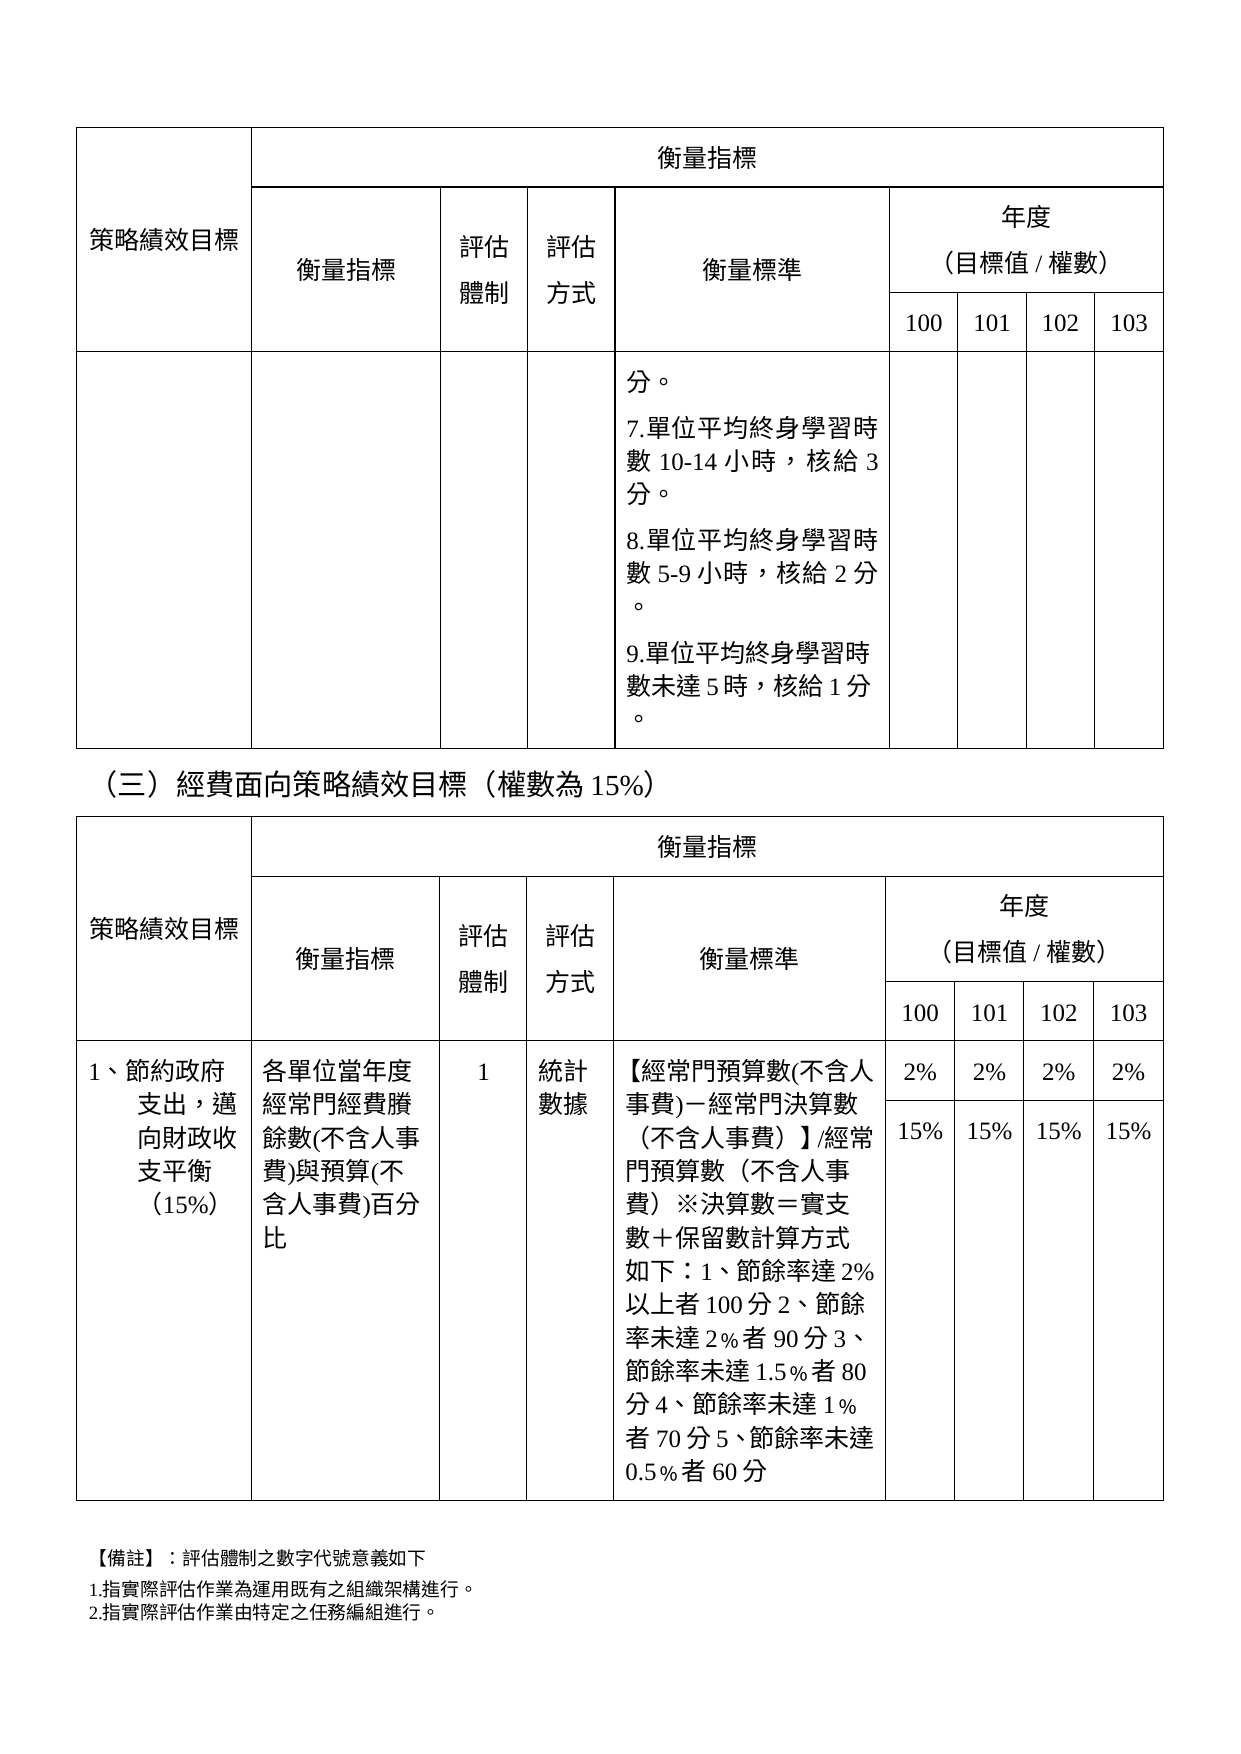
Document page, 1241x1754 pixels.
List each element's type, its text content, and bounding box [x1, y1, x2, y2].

table_header 衡量指標 [252, 128, 1163, 186]
table_cell 15% [1094, 1101, 1163, 1499]
table_cell 103 [1094, 982, 1163, 1040]
list 指實際評估作業由特定之任務編組進行。 [88, 1605, 1152, 1623]
table_cell 各單位當年度經常門經費賸餘數(不含人事費)與預算(不含人事費)百分比 [252, 1041, 439, 1499]
table_cell 102 [1027, 293, 1094, 351]
table_cell 2% [1024, 1041, 1093, 1099]
list 指實際評估作業為運用既有之組織架構進行。 [88, 1582, 1152, 1601]
table_cell [252, 352, 440, 748]
table_cell [1095, 352, 1163, 748]
table_cell 衡量標準 [616, 188, 889, 351]
table_cell 100 [890, 293, 957, 351]
table_cell 年度 （目標值 / 權數） [890, 188, 1163, 292]
table_cell 統計數據 [527, 1041, 613, 1499]
table_header 策略績效目標 [77, 817, 251, 1040]
table_cell 【經常門預算數(不含人事費)－經常門決算數（不含人事費）】/經常門預算數（不含人事費）※決算數＝實支數＋保留數計算方式如下：1、節餘率達2%以上者100分2、節餘率未達2﹪者 90分3、節餘率未達1.5﹪者80分4、節餘率未達1﹪者 70分5、節餘率未達0.5﹪者 60分 [614, 1041, 885, 1499]
table_cell 15% [1024, 1101, 1093, 1499]
table_cell 15% [886, 1101, 954, 1499]
table_cell 15% [955, 1101, 1023, 1499]
table_cell 102 [1024, 982, 1093, 1040]
table_cell 2% [1094, 1041, 1163, 1099]
table_cell 101 [955, 982, 1023, 1040]
table_header 策略績效目標 [77, 128, 251, 351]
table_cell 2% [886, 1041, 954, 1099]
table_cell 評估 體制 [441, 188, 527, 351]
table_cell [890, 352, 957, 748]
table_cell 評估 方式 [527, 877, 613, 1040]
table_cell [528, 352, 614, 748]
table_cell 100 [886, 982, 954, 1040]
table_cell 評估 體制 [440, 877, 526, 1040]
table_cell [958, 352, 1026, 748]
table_cell 年度 （目標值 / 權數） [886, 877, 1163, 981]
table_cell 衡量指標 [252, 877, 439, 1040]
table_cell 103 [1095, 293, 1163, 351]
table_cell 評估 方式 [528, 188, 614, 351]
table_cell [1027, 352, 1094, 748]
table_cell 101 [958, 293, 1026, 351]
table_cell 2% [955, 1041, 1023, 1099]
table_cell 節約政府支出，邁向財政收支平衡（15%） [77, 1041, 251, 1499]
table_header 衡量指標 [252, 817, 1163, 876]
table_cell [77, 352, 251, 748]
table_cell 衡量標準 [614, 877, 885, 1040]
text 【備註】：評估體制之數字代號意義如下 [88, 1551, 1152, 1569]
table_cell [441, 352, 527, 748]
table_cell 1 [440, 1041, 526, 1499]
text （三）經費面向策略績效目標（權數為15%） [88, 761, 1152, 804]
table_cell 衡量指標 [252, 188, 440, 351]
table_cell 分。 7.單位平均終身學習時數10-14小時，核給3分。 8.單位平均終身學習時數5-9小時，核給2分。 9.單位平均終身學習時數未達5時，核給1分。 [616, 352, 889, 748]
